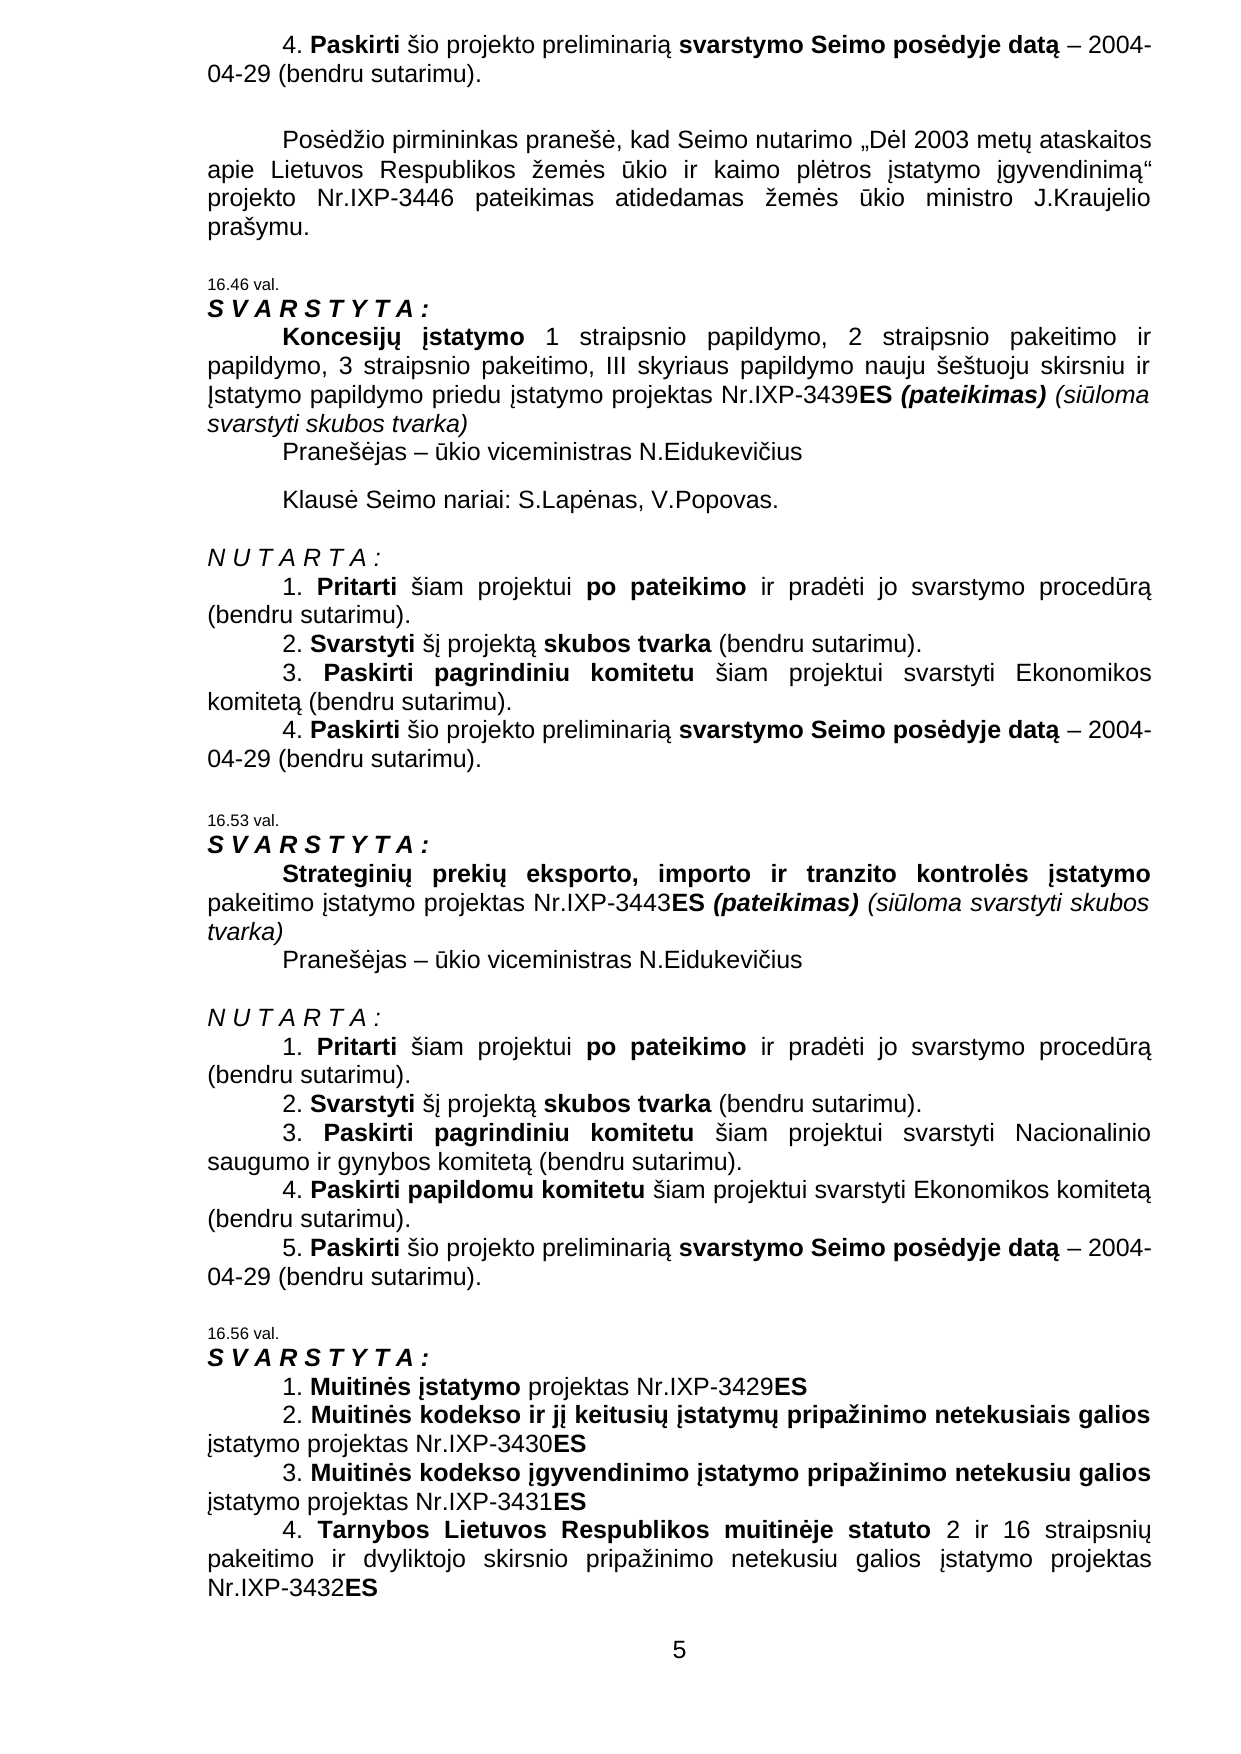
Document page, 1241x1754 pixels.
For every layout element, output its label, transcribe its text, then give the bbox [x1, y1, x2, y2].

text 2. Svarstyti šį projektą skubos tvarka (bendru sutarimu). [207, 629, 1152, 658]
text 16.53 val. [207, 811, 1152, 830]
text N U T A R T A : [207, 1003, 1152, 1032]
text 3. Paskirti pagrindiniu komitetu šiam projektui svarstyti Ekonomikos komitetą (bendru sutarimu). [207, 658, 1152, 715]
text 3. Paskirti pagrindiniu komitetu šiam projektui svarstyti Nacionalinio saugumo ir gynybos komitetą (bendru sutarimu). [207, 1118, 1152, 1175]
text 4. Paskirti šio projekto preliminarią svarstymo Seimo posėdyje datą – 2004-04-29 (bendru sutarimu). [207, 30, 1152, 87]
text 1. Pritarti šiam projektui po pateikimo ir pradėti jo svarstymo procedūrą (bendru sutarimu). [207, 1032, 1152, 1089]
text Koncesijų įstatymo 1 straipsnio papildymo, 2 straipsnio pakeitimo ir papildymo, 3 straipsnio pakeitimo, III skyriaus papildymo nauju šeštuoju skirsniu ir Įstatymo papildymo priedu įstatymo projektas Nr.IXP-3439ES (pateikimas) (siūloma svarstyti skubos tvarka) [207, 322, 1152, 437]
text 4. Tarnybos Lietuvos Respublikos muitinėje statuto 2 ir 16 straipsnių pakeitimo ir dvyliktojo skirsnio pripažinimo netekusiu galios įstatymo projektas Nr.IXP-3432ES [207, 1516, 1152, 1602]
text 3. Muitinės kodekso įgyvendinimo įstatymo pripažinimo netekusiu galios įstatymo projektas Nr.IXP-3431ES [207, 1458, 1152, 1516]
text Posėdžio pirmininkas pranešė, kad Seimo nutarimo „Dėl 2003 metų ataskaitos apie Lietuvos Respublikos žemės ūkio ir kaimo plėtros įstatymo įgyvendinimą“ projekto Nr.IXP-3446 pateikimas atidedamas žemės ūkio ministro J.Kraujelio prašymu. [207, 121, 1152, 241]
text Strateginių prekių eksporto, importo ir tranzito kontrolės įstatymo pakeitimo įstatymo projektas Nr.IXP-3443ES (pateikimas) (siūloma svarstyti skubos tvarka) [207, 859, 1152, 945]
text Pranešėjas – ūkio viceministras N.Eidukevičius [207, 437, 1152, 466]
text 1. Muitinės įstatymo projektas Nr.IXP-3429ES [207, 1372, 1152, 1401]
text Pranešėjas – ūkio viceministras N.Eidukevičius [207, 945, 1152, 974]
text 5. Paskirti šio projekto preliminarią svarstymo Seimo posėdyje datą – 2004-04-29 (bendru sutarimu). [207, 1233, 1152, 1290]
text Klausė Seimo nariai: S.Lapėnas, V.Popovas. [207, 485, 1152, 514]
text N U T A R T A : [207, 543, 1152, 571]
text 4. Paskirti šio projekto preliminarią svarstymo Seimo posėdyje datą – 2004-04-29 (bendru sutarimu). [207, 715, 1152, 773]
text 1. Pritarti šiam projektui po pateikimo ir pradėti jo svarstymo procedūrą (bendru sutarimu). [207, 571, 1152, 629]
text S V A R S T Y T A : [207, 830, 1152, 859]
text S V A R S T Y T A : [207, 1343, 1152, 1372]
text 2. Svarstyti šį projektą skubos tvarka (bendru sutarimu). [207, 1089, 1152, 1118]
text 16.56 val. [207, 1324, 1152, 1343]
text S V A R S T Y T A : [207, 293, 1152, 322]
text 16.46 val. [207, 274, 1152, 293]
text 2. Muitinės kodekso ir jį keitusių įstatymų pripažinimo netekusiais galios įstatymo projektas Nr.IXP-3430ES [207, 1401, 1152, 1458]
text 4. Paskirti papildomu komitetu šiam projektui svarstyti Ekonomikos komitetą (bendru sutarimu). [207, 1175, 1152, 1233]
